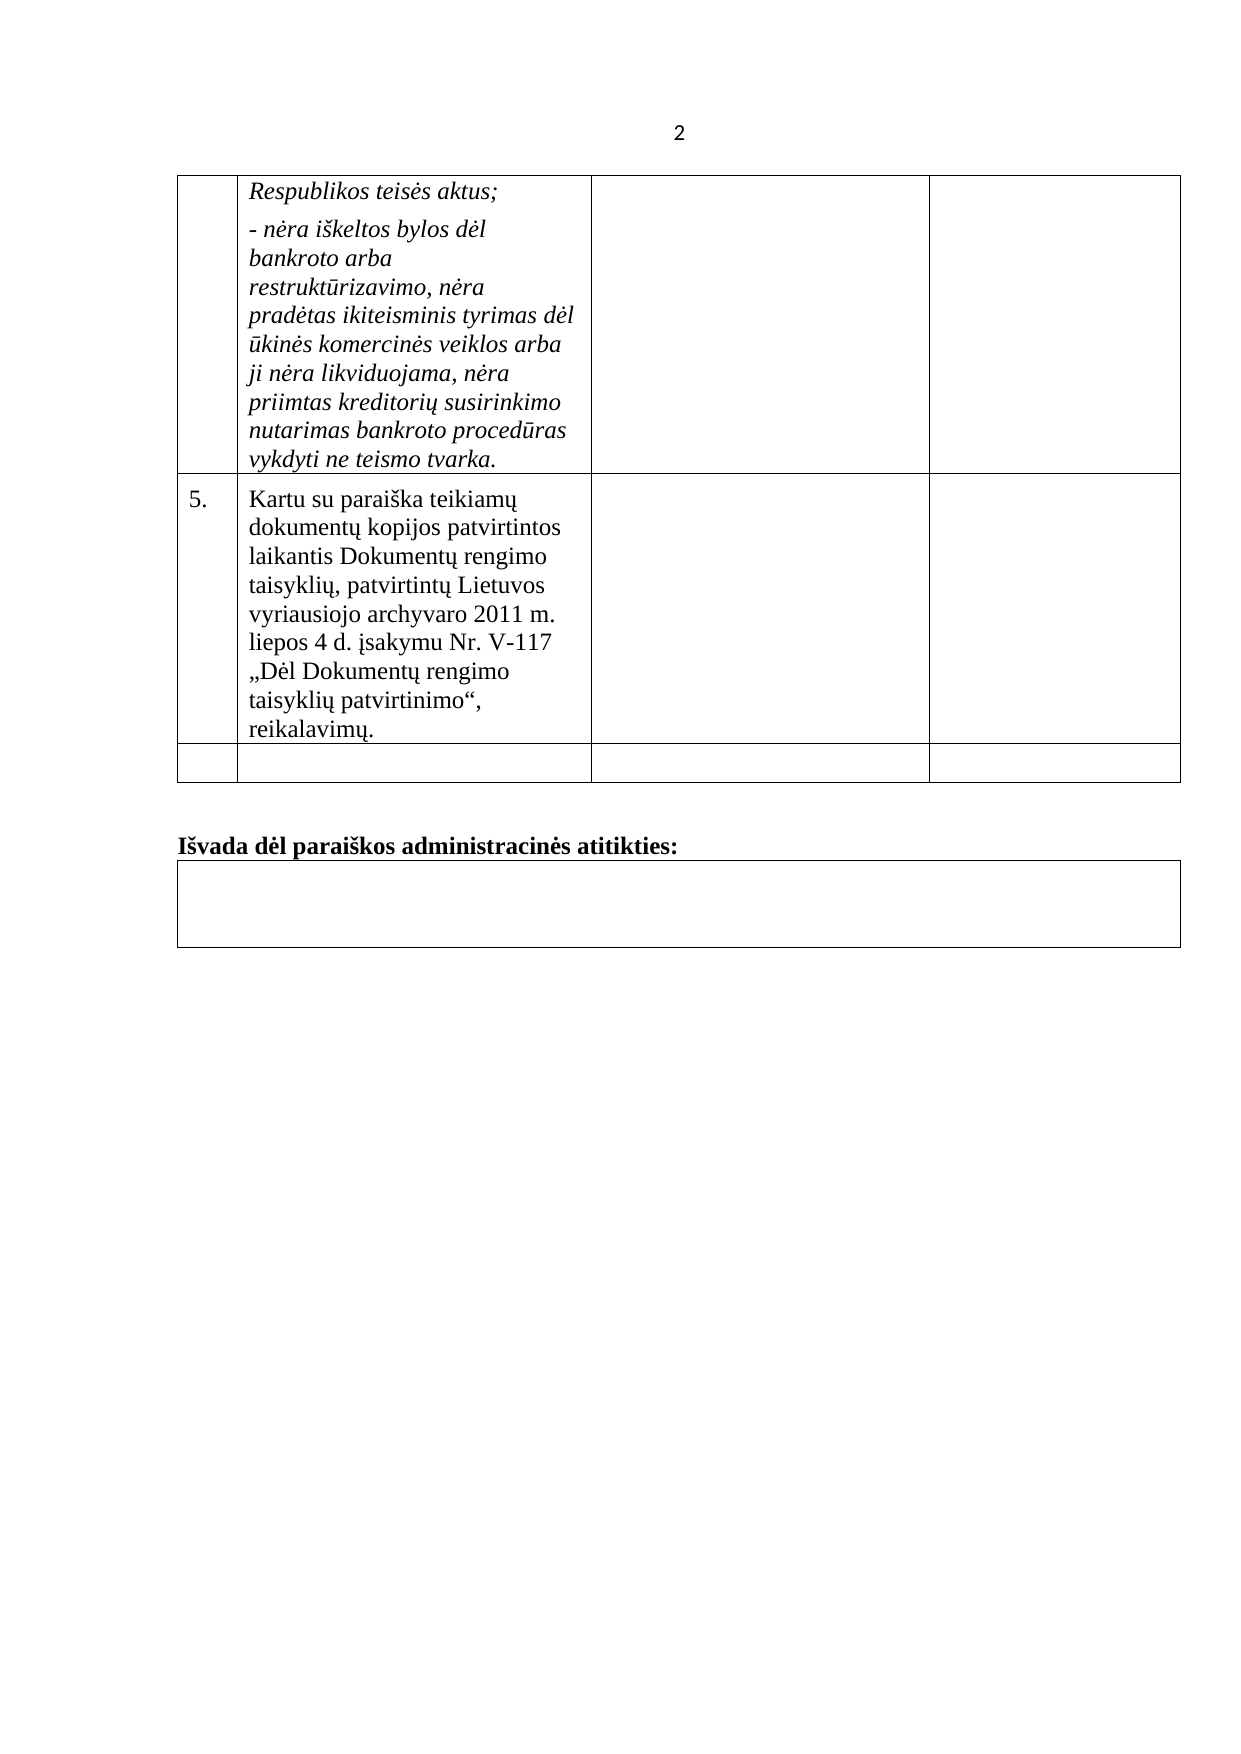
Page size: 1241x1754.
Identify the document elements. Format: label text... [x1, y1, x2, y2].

table_cell [592, 744, 929, 782]
table_cell [178, 744, 237, 782]
table_cell [592, 474, 929, 742]
table_cell [592, 176, 929, 473]
text Išvada dėl paraiškos administracinės atitikties: [177, 831, 1181, 859]
table_cell 5. [178, 474, 237, 742]
table_cell [930, 176, 1180, 473]
table_cell Respublikos teisės aktus; - nėra iškeltos bylos dėl bankroto arba restruktūrizavimo, nėra pradėtas ikiteisminis tyrimas dėl ūkinės komercinės veiklos arba ji nėra likviduojama, nėra priimtas kreditorių susirinkimo nutarimas bankroto procedūras vykdyti ne teismo tvarka. [238, 176, 591, 473]
table_cell [178, 176, 237, 473]
table_cell Kartu su paraiška teikiamų dokumentų kopijos patvirtintos laikantis Dokumentų rengimo taisyklių, patvirtintų Lietuvos vyriausiojo archyvaro 2011 m. liepos 4 d. įsakymu Nr. V-117 „Dėl Dokumentų rengimo taisyklių patvirtinimo“, reikalavimų. [238, 474, 591, 742]
table_cell [238, 744, 591, 782]
table_cell [930, 744, 1180, 782]
table_cell [930, 474, 1180, 742]
table_header [178, 861, 1180, 947]
